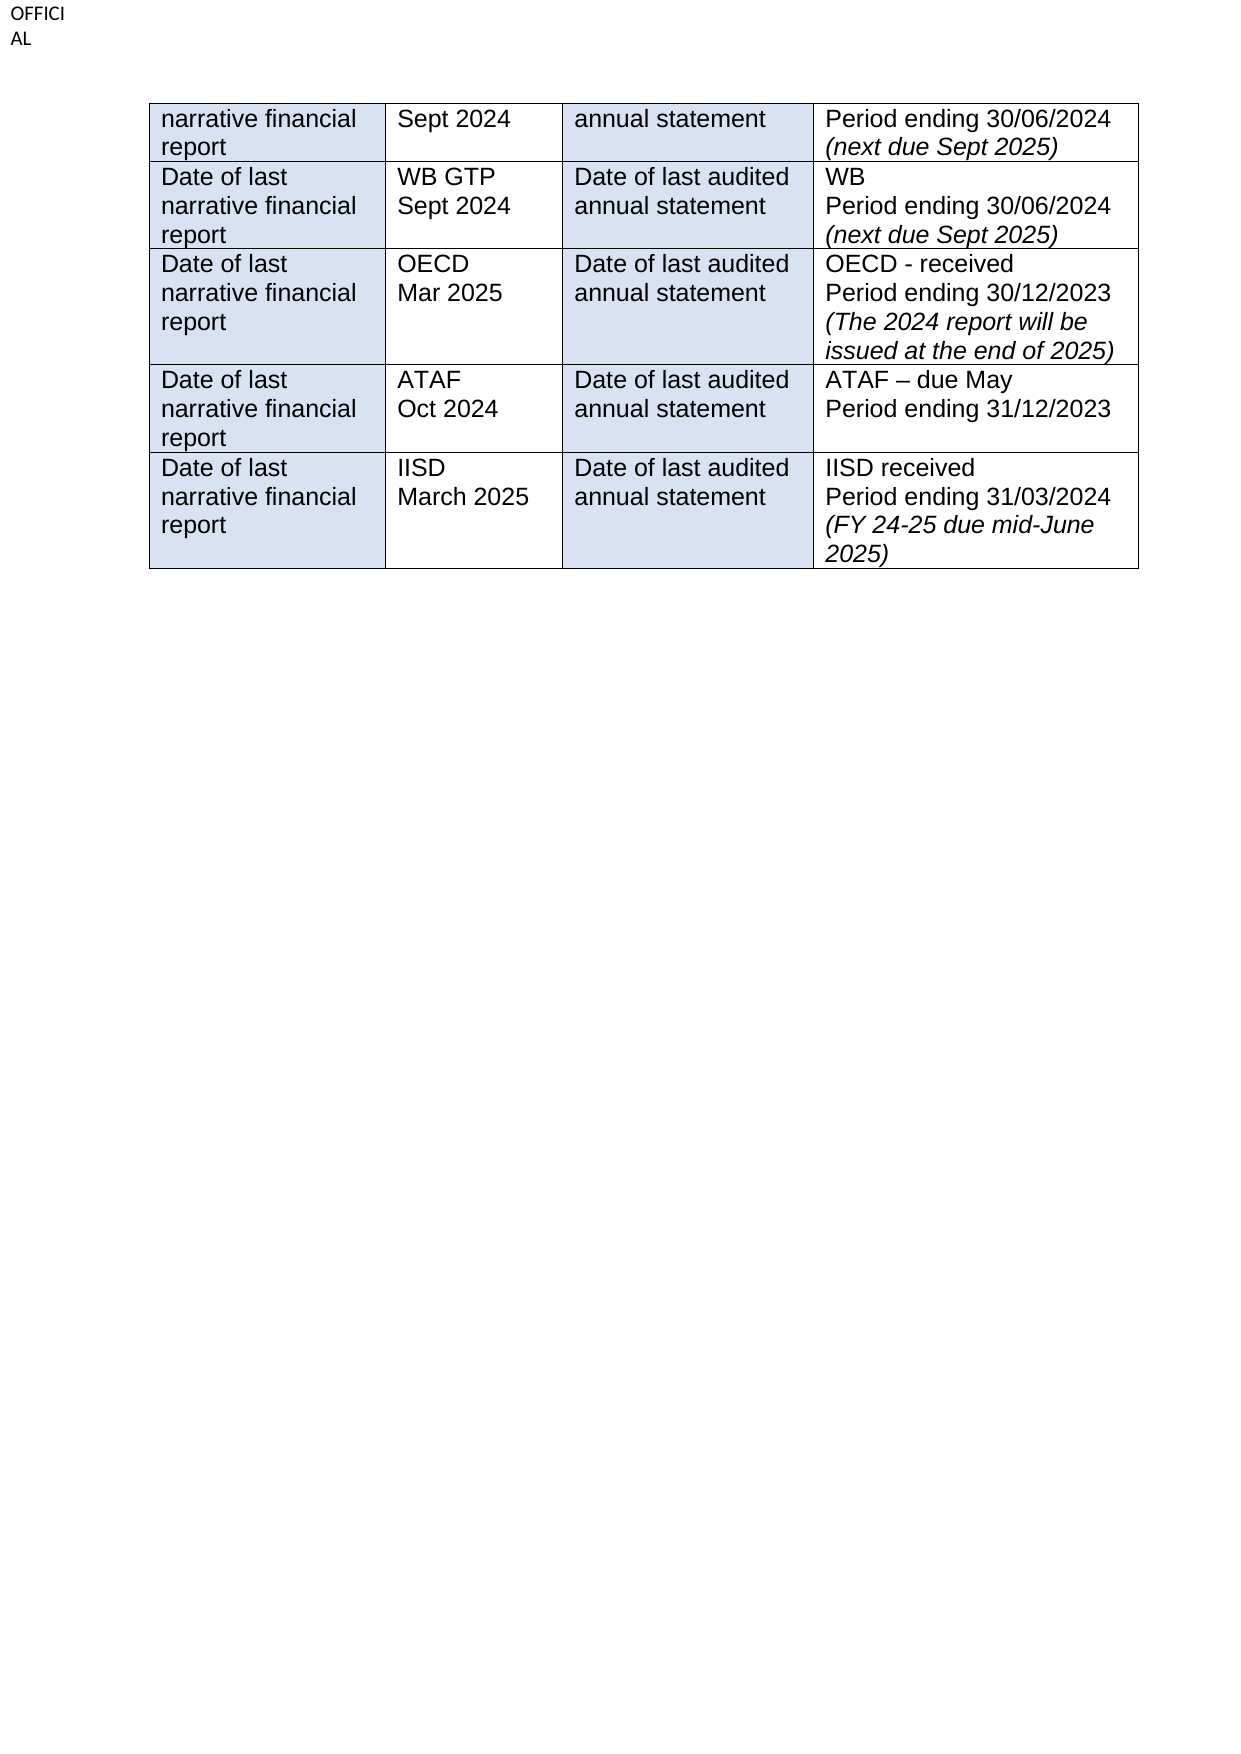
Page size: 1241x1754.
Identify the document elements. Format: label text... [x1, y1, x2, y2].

table_header Sept 2024 [386, 104, 562, 161]
table_cell OECD Mar 2025 [386, 249, 562, 364]
table_cell Date of last narrative financial report [150, 365, 385, 452]
table_cell Date of last audited annual statement [563, 249, 813, 364]
table_cell Date of last narrative financial report [150, 162, 385, 248]
table_header narrative financial report [150, 104, 385, 161]
table_cell Date of last narrative financial report [150, 249, 385, 364]
table_cell ATAF Oct 2024 [386, 365, 562, 452]
table_header annual statement [563, 104, 813, 161]
table_cell ATAF – due May Period ending 31/12/2023 [814, 365, 1138, 452]
table_cell OECD - received Period ending 30/12/2023 (The 2024 report will be issued at the end of 2025) [814, 249, 1138, 364]
table_cell WB Period ending 30/06/2024 (next due Sept 2025) [814, 162, 1138, 248]
table_cell IISD received Period ending 31/03/2024 (FY 24-25 due mid-June 2025) [814, 453, 1138, 568]
table_cell IISD March 2025 [386, 453, 562, 568]
table_cell WB GTP Sept 2024 [386, 162, 562, 248]
table_cell Date of last narrative financial report [150, 453, 385, 568]
table_header Period ending 30/06/2024 (next due Sept 2025) [814, 104, 1138, 161]
table_cell Date of last audited annual statement [563, 453, 813, 568]
table_cell Date of last audited annual statement [563, 365, 813, 452]
table_cell Date of last audited annual statement [563, 162, 813, 248]
